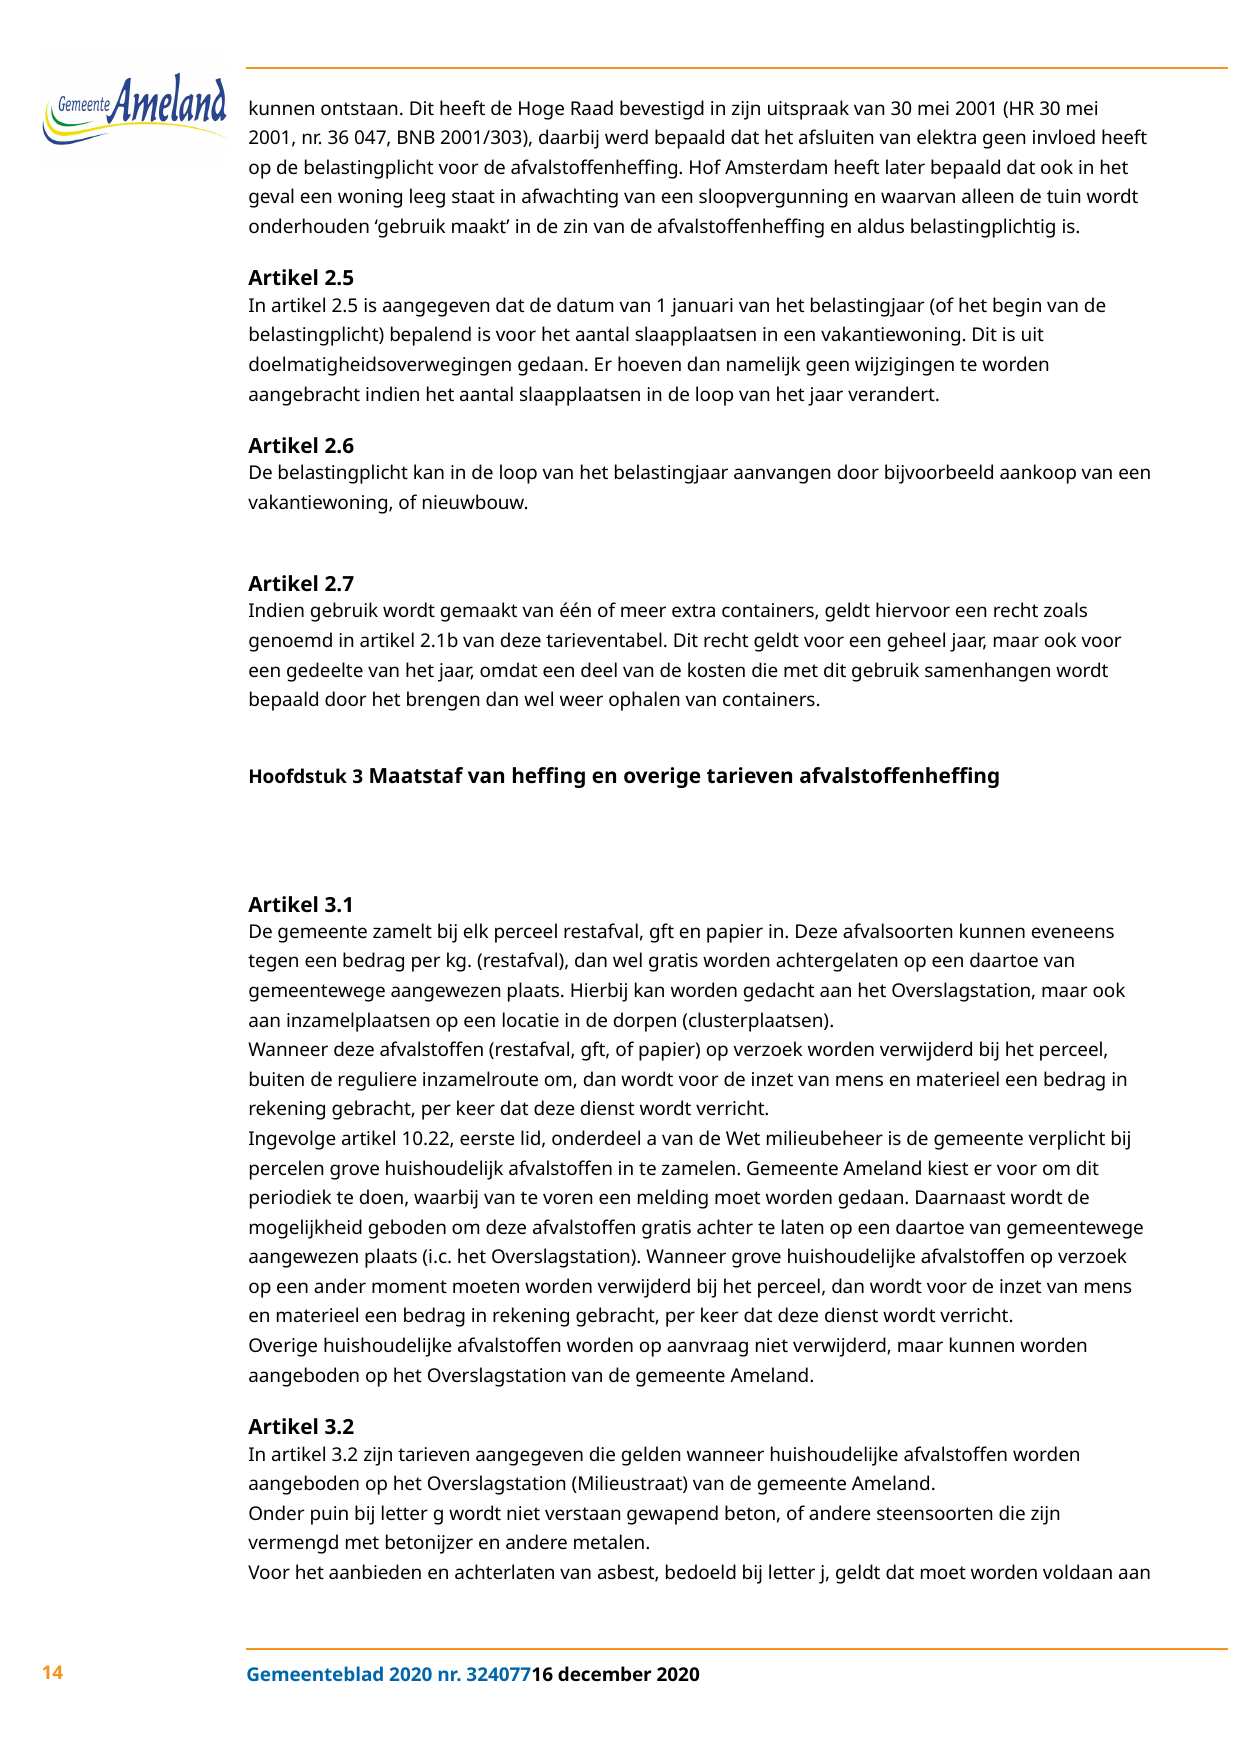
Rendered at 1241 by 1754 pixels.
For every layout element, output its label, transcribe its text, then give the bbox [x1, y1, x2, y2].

text Artikel 2.6 [248, 431, 1152, 459]
text In artikel 2.5 is aangegeven dat de datum van 1 januari van het belastingjaar (of het begin van de belastingplicht) bepalend is voor het aantal slaapplaatsen in een vakantiewoning. Dit is uit doelmatigheidsoverwegingen gedaan. Er hoeven dan namelijk geen wijzigingen te worden aangebracht indien het aantal slaapplaatsen in de loop van het jaar verandert. [248, 292, 1152, 406]
text Wanneer deze afvalstoffen (restafval, gft, of papier) op verzoek worden verwijderd bij het perceel, buiten de reguliere inzamelroute om, dan wordt voor de inzet van mens en materieel een bedrag in rekening gebracht, per keer dat deze dienst wordt verricht. [248, 1036, 1152, 1121]
picture [41, 47, 231, 172]
text kunnen ontstaan. Dit heeft de Hoge Raad bevestigd in zijn uitspraak van 30 mei 2001 (HR 30 mei 2001, nr. 36 047, BNB 2001/303), daarbij werd bepaald dat het afsluiten van elektra geen invloed heeft op de belastingplicht voor de afvalstoffenheffing. Hof Amsterdam heeft later bepaald dat ook in het geval een woning leeg staat in afwachting van een sloopvergunning en waarvan alleen de tuin wordt onderhouden ‘gebruik maakt’ in de zin van de afvalstoffenheffing en aldus belastingplichtig is. [248, 95, 1152, 239]
text Hoofdstuk 3 Maatstaf van heffing en overige tarieven afvalstoffenheffing [248, 762, 1152, 790]
text De gemeente zamelt bij elk perceel restafval, gft en papier in. Deze afvalsoorten kunnen eveneens tegen een bedrag per kg. (restafval), dan wel gratis worden achtergelaten op een daartoe van gemeentewege aangewezen plaats. Hierbij kan worden gedacht aan het Overslagstation, maar ook aan inzamelplaatsen op een locatie in de dorpen (clusterplaatsen). [248, 918, 1152, 1033]
text Ingevolge artikel 10.22, eerste lid, onderdeel a van de Wet milieubeheer is de gemeente verplicht bij percelen grove huishoudelijk afvalstoffen in te zamelen. Gemeente Ameland kiest er voor om dit periodiek te doen, waarbij van te voren een melding moet worden gedaan. Daarnaast wordt de mogelijkheid geboden om deze afvalstoffen gratis achter te laten op een daartoe van gemeentewege aangewezen plaats (i.c. het Overslagstation). Wanneer grove huishoudelijke afvalstoffen op verzoek op een ander moment moeten worden verwijderd bij het perceel, dan wordt voor de inzet van mens en materieel een bedrag in rekening gebracht, per keer dat deze dienst wordt verricht. [248, 1125, 1152, 1328]
text De belastingplicht kan in de loop van het belastingjaar aanvangen door bijvoorbeeld aankoop van een vakantiewoning, of nieuwbouw. [248, 459, 1152, 515]
text In artikel 3.2 zijn tarieven aangegeven die gelden wanneer huishoudelijke afvalstoffen worden aangeboden op het Overslagstation (Milieustraat) van de gemeente Ameland. [248, 1441, 1152, 1496]
text Artikel 2.5 [248, 263, 1152, 292]
text Artikel 3.1 [248, 890, 1152, 918]
text Indien gebruik wordt gemaakt van één of meer extra containers, geldt hiervoor een recht zoals genoemd in artikel 2.1b van deze tarieventabel. Dit recht geldt voor een geheel jaar, maar ook voor een gedeelte van het jaar, omdat een deel van de kosten die met dit gebruik samenhangen wordt bepaald door het brengen dan wel weer ophalen van containers. [248, 598, 1152, 712]
text Voor het aanbieden en achterlaten van asbest, bedoeld bij letter j, geldt dat moet worden voldaan aan [248, 1559, 1152, 1585]
text Artikel 2.7 [248, 569, 1152, 598]
text Overige huishoudelijke afvalstoffen worden op aanvraag niet verwijderd, maar kunnen worden aangeboden op het Overslagstation van de gemeente Ameland. [248, 1332, 1152, 1388]
text Artikel 3.2 [248, 1412, 1152, 1441]
text Onder puin bij letter g wordt niet verstaan gewapend beton, of andere steensoorten die zijn vermengd met betonijzer en andere metalen. [248, 1500, 1152, 1555]
